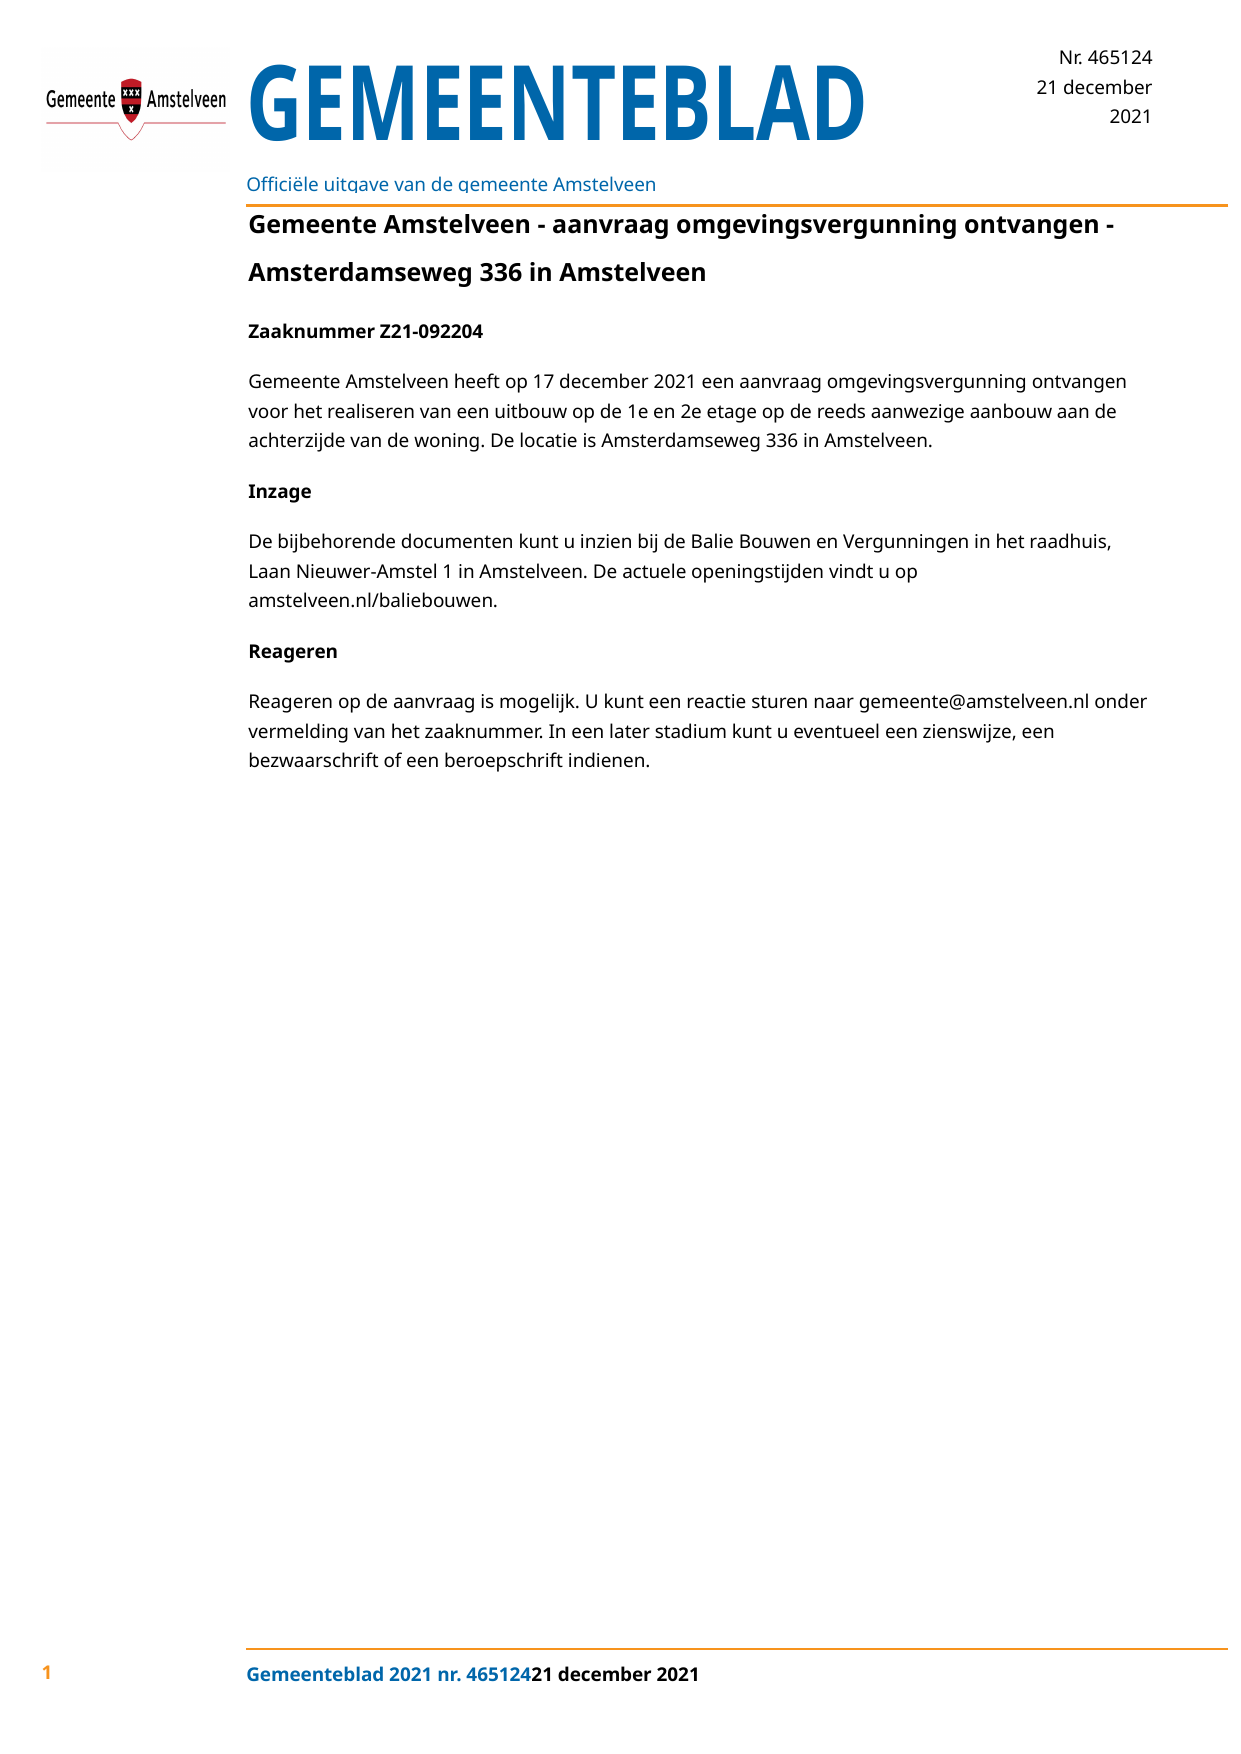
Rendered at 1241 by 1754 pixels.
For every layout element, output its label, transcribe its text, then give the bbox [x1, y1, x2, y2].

text Reageren op de aanvraag is mogelijk. U kunt een reactie sturen naar gemeente@amstelveen.nl onder vermelding van het zaaknummer. In een later stadium kunt u eventueel een zienswijze, een bezwaarschrift of een beroepschrift indienen. [248, 688, 1152, 773]
text De bijbehorende documenten kunt u inzien bij de Balie Bouwen en Vergunningen in het raadhuis, Laan Nieuwer-Amstel 1 in Amstelveen. De actuele openingstijden vindt u op amstelveen.nl/baliebouwen. [248, 528, 1152, 613]
text Zaaknummer Z21-092204 [248, 318, 1152, 344]
text Inzage [248, 478, 1152, 504]
text Gemeente Amstelveen - aanvraag omgevingsvergunning ontvangen - Amsterdamseweg 336 in Amstelveen [248, 207, 1152, 288]
picture [41, 47, 231, 172]
text Reageren [248, 638, 1152, 664]
text Gemeente Amstelveen heeft op 17 december 2021 een aanvraag omgevingsvergunning ontvangen voor het realiseren van een uitbouw op de 1e en 2e etage op de reeds aanwezige aanbouw aan de achterzijde van de woning. De locatie is Amsterdamseweg 336 in Amstelveen. [248, 368, 1152, 453]
